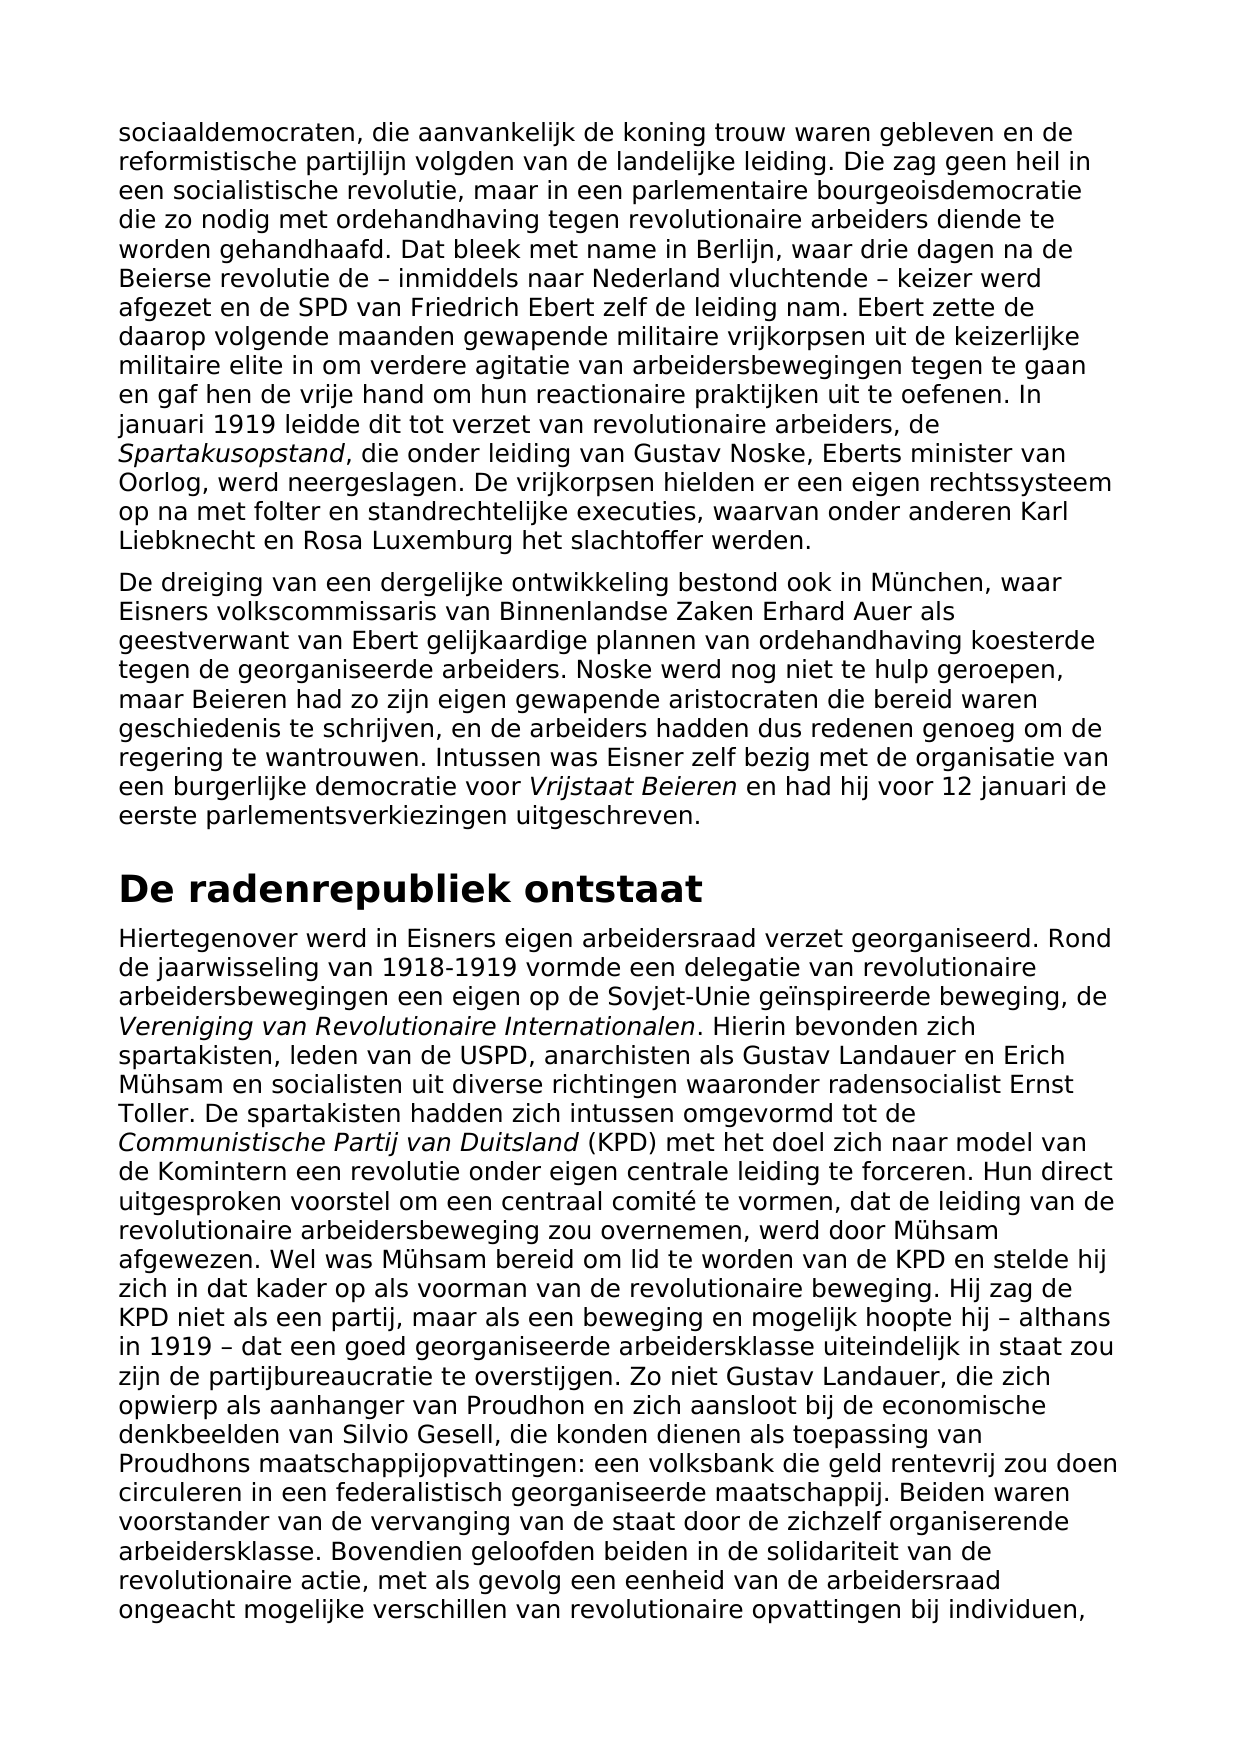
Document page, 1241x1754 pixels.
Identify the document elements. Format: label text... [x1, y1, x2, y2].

text De dreiging van een dergelijke ontwikkeling bestond ook in München, waar Eisners volkscommissaris van Binnenlandse Zaken Erhard Auer als geestverwant van Ebert gelijkaardige plannen van ordehandhaving koesterde tegen de georganiseerde arbeiders. Noske werd nog niet te hulp geroepen, maar Beieren had zo zijn eigen gewapende aristocraten die bereid waren geschiedenis te schrijven, en de arbeiders hadden dus redenen genoeg om de regering te wantrouwen. Intussen was Eisner zelf bezig met de organisatie van een burgerlijke democratie voor Vrijstaat Beieren en had hij voor 12 januari de eerste parlementsverkiezingen uitgeschreven. [118, 568, 1122, 831]
subtitle De radenrepubliek ontstaat [118, 868, 1122, 912]
text sociaaldemocraten, die aanvankelijk de koning trouw waren gebleven en de reformistische partijlijn volgden van de landelijke leiding. Die zag geen heil in een socialistische revolutie, maar in een parlementaire bourgeoisdemocratie die zo nodig met ordehandhaving tegen revolutionaire arbeiders diende te worden gehandhaafd. Dat bleek met name in Berlijn, waar drie dagen na de Beierse revolutie de – inmiddels naar Nederland vluchtende – keizer werd afgezet en de SPD van Friedrich Ebert zelf de leiding nam. Ebert zette de daarop volgende maanden gewapende militaire vrijkorpsen uit de keizerlijke militaire elite in om verdere agitatie van arbeidersbewegingen tegen te gaan en gaf hen de vrije hand om hun reactionaire praktijken uit te oefenen. In januari 1919 leidde dit tot verzet van revolutionaire arbeiders, de Spartakusopstand, die onder leiding van Gustav Noske, Eberts minister van Oorlog, werd neergeslagen. De vrijkorpsen hielden er een eigen rechtssysteem op na met folter en standrechtelijke executies, waarvan onder anderen Karl Liebknecht en Rosa Luxemburg het slachtoffer werden. [118, 118, 1122, 556]
text Hiertegenover werd in Eisners eigen arbeidersraad verzet georganiseerd. Rond de jaarwisseling van 1918-1919 vormde een delegatie van revolutionaire arbeidersbewegingen een eigen op de Sovjet-Unie geïnspireerde beweging, de Vereniging van Revolutionaire Internationalen. Hierin bevonden zich spartakisten, leden van de USPD, anarchisten als Gustav Landauer en Erich Mühsam en socialisten uit diverse richtingen waaronder radensocialist Ernst Toller. De spartakisten hadden zich intussen omgevormd tot de Communistische Partij van Duitsland (KPD) met het doel zich naar model van de Komintern een revolutie onder eigen centrale leiding te forceren. Hun direct uitgesproken voorstel om een centraal comité te vormen, dat de leiding van de revolutionaire arbeidersbeweging zou overnemen, werd door Mühsam afgewezen. Wel was Mühsam bereid om lid te worden van de KPD en stelde hij zich in dat kader op als voorman van de revolutionaire beweging. Hij zag de KPD niet als een partij, maar als een beweging en mogelijk hoopte hij – althans in 1919 – dat een goed georganiseerde arbeidersklasse uiteindelijk in staat zou zijn de partijbureaucratie te overstijgen. Zo niet Gustav Landauer, die zich opwierp als aanhanger van Proudhon en zich aansloot bij de economische denkbeelden van Silvio Gesell, die konden dienen als toepassing van Proudhons maatschappijopvattingen: een volksbank die geld rentevrij zou doen circuleren in een federalistisch georganiseerde maatschappij. Beiden waren voorstander van de vervanging van de staat door de zichzelf organiserende arbeidersklasse. Bovendien geloofden beiden in de solidariteit van de revolutionaire actie, met als gevolg een eenheid van de arbeidersraad ongeacht mogelijke verschillen van revolutionaire opvattingen bij individuen, [118, 924, 1122, 1624]
